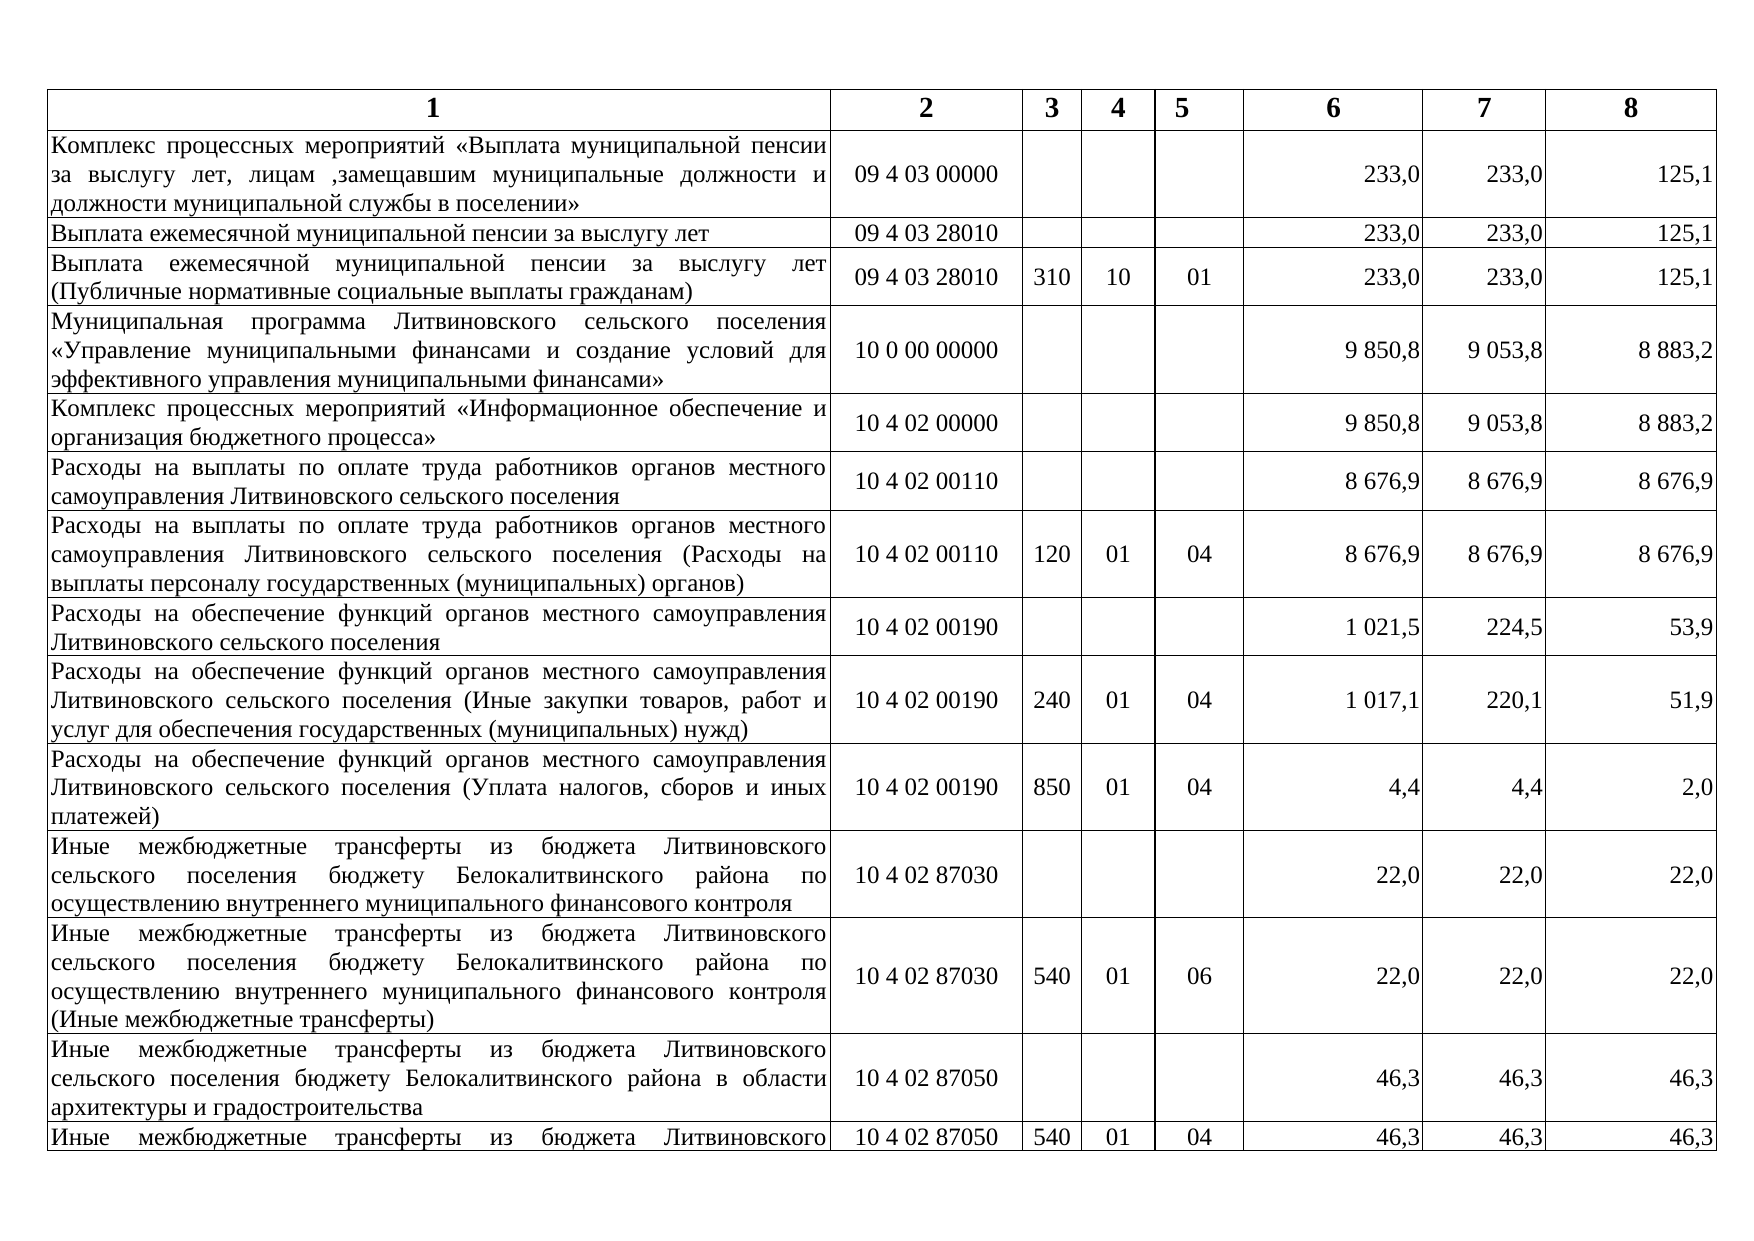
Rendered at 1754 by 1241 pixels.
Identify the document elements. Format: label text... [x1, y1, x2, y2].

table_cell 22,0 [1546, 831, 1716, 917]
table_cell Расходы на выплаты по оплате труда работников органов местного самоуправления Литвиновского сельского поселения [48, 452, 830, 509]
table_header 7 [1423, 90, 1545, 129]
table_cell 4,4 [1244, 744, 1422, 830]
table_cell 01 [1082, 744, 1154, 830]
table_cell 01 [1082, 918, 1154, 1033]
table_cell 53,9 [1546, 598, 1716, 655]
table_cell [1023, 598, 1081, 655]
table_cell 220,1 [1423, 656, 1545, 743]
table_cell 120 [1023, 511, 1081, 597]
table_cell 04 [1156, 744, 1243, 830]
table_cell 9 850,8 [1244, 394, 1422, 451]
table_cell 09 4 03 28010 [831, 248, 1022, 305]
table_cell 8 676,9 [1546, 511, 1716, 597]
table_cell [1023, 306, 1081, 392]
table_cell 09 4 03 28010 [831, 218, 1022, 247]
table_cell 9 850,8 [1244, 306, 1422, 392]
table_cell 240 [1023, 656, 1081, 743]
table_header 3 [1023, 90, 1081, 129]
table_cell [1156, 831, 1243, 917]
table_cell 10 4 02 87050 [831, 1034, 1022, 1121]
table_cell 46,3 [1244, 1122, 1422, 1150]
table_cell 8 676,9 [1423, 511, 1545, 597]
table_cell 04 [1156, 511, 1243, 597]
table_cell 22,0 [1546, 918, 1716, 1033]
table_cell Иные межбюджетные трансферты из бюджета Литвиновского сельского поселения бюджету Белокалитвинского района в области архитектуры и градостроительства [48, 1034, 830, 1121]
table_cell Иные межбюджетные трансферты из бюджета Литвиновского сельского поселения бюджету Белокалитвинского района по осуществлению внутреннего муниципального финансового контроля (Иные межбюджетные трансферты) [48, 918, 830, 1033]
table_cell 540 [1023, 1122, 1081, 1150]
table_cell 22,0 [1423, 918, 1545, 1033]
table_cell 46,3 [1546, 1034, 1716, 1121]
table_cell [1082, 131, 1154, 217]
table_cell [1082, 394, 1154, 451]
table_cell Расходы на обеспечение функций органов местного самоуправления Литвиновского сельского поселения (Уплата налогов, сборов и иных платежей) [48, 744, 830, 830]
table_cell [1023, 218, 1081, 247]
table_cell 10 [1082, 248, 1154, 305]
table_header 8 [1546, 90, 1716, 129]
table_cell 22,0 [1423, 831, 1545, 917]
table_cell [1023, 131, 1081, 217]
table_cell [1023, 394, 1081, 451]
table_cell 540 [1023, 918, 1081, 1033]
table_cell [1156, 306, 1243, 392]
table_cell 8 676,9 [1423, 452, 1545, 509]
table_cell 06 [1156, 918, 1243, 1033]
table_cell Расходы на обеспечение функций органов местного самоуправления Литвиновского сельского поселения (Иные закупки товаров, работ и услуг для обеспечения государственных (муниципальных) нужд) [48, 656, 830, 743]
table_cell Иные межбюджетные трансферты из бюджета Литвиновского сельского поселения бюджету Белокалитвинского района по осуществлению внутреннего муниципального финансового контроля [48, 831, 830, 917]
table_cell [1082, 218, 1154, 247]
table_cell [1082, 598, 1154, 655]
table_cell 850 [1023, 744, 1081, 830]
table_cell [1023, 452, 1081, 509]
table_cell Расходы на обеспечение функций органов местного самоуправления Литвиновского сельского поселения [48, 598, 830, 655]
table_cell 46,3 [1546, 1122, 1716, 1150]
table_cell 04 [1156, 1122, 1243, 1150]
table_cell 224,5 [1423, 598, 1545, 655]
table_cell 01 [1082, 656, 1154, 743]
table_cell 125,1 [1546, 248, 1716, 305]
table_cell 233,0 [1423, 218, 1545, 247]
table_cell 233,0 [1244, 218, 1422, 247]
table_cell Расходы на выплаты по оплате труда работников органов местного самоуправления Литвиновского сельского поселения (Расходы на выплаты персоналу государственных (муниципальных) органов) [48, 511, 830, 597]
table_cell [1156, 131, 1243, 217]
table_cell [1156, 452, 1243, 509]
table_cell 10 4 02 00000 [831, 394, 1022, 451]
table_cell 01 [1082, 511, 1154, 597]
table_cell Выплата ежемесячной муниципальной пенсии за выслугу лет [48, 218, 830, 247]
table_cell 10 4 02 00190 [831, 598, 1022, 655]
table_header 5 [1156, 90, 1243, 129]
table_header 1 [48, 90, 830, 129]
table_cell 125,1 [1546, 218, 1716, 247]
table_cell 10 4 02 00190 [831, 656, 1022, 743]
table_cell [1023, 1034, 1081, 1121]
table_cell 04 [1156, 656, 1243, 743]
table_cell Комплекс процессных мероприятий «Информационное обеспечение и организация бюджетного процесса» [48, 394, 830, 451]
table_cell Муниципальная программа Литвиновского сельского поселения «Управление муниципальными финансами и создание условий для эффективного управления муниципальными финансами» [48, 306, 830, 392]
table_cell Выплата ежемесячной муниципальной пенсии за выслугу лет (Публичные нормативные социальные выплаты гражданам) [48, 248, 830, 305]
table_cell 46,3 [1244, 1034, 1422, 1121]
table_cell 1 017,1 [1244, 656, 1422, 743]
table_cell 9 053,8 [1423, 306, 1545, 392]
table_cell [1023, 831, 1081, 917]
table_cell 9 053,8 [1423, 394, 1545, 451]
table_cell 233,0 [1423, 248, 1545, 305]
table_cell 8 676,9 [1244, 452, 1422, 509]
table_cell 233,0 [1244, 131, 1422, 217]
table_cell 10 4 02 00110 [831, 511, 1022, 597]
table_cell 233,0 [1244, 248, 1422, 305]
table_cell [1082, 306, 1154, 392]
table_cell 2,0 [1546, 744, 1716, 830]
table_cell 1 021,5 [1244, 598, 1422, 655]
table_cell 10 4 02 87030 [831, 831, 1022, 917]
table_cell 8 883,2 [1546, 306, 1716, 392]
table_cell 46,3 [1423, 1034, 1545, 1121]
table_cell 22,0 [1244, 918, 1422, 1033]
table_cell [1156, 598, 1243, 655]
table_cell 09 4 03 00000 [831, 131, 1022, 217]
table_header 2 [831, 90, 1022, 129]
table_cell 10 0 00 00000 [831, 306, 1022, 392]
table_cell 01 [1082, 1122, 1154, 1150]
table_cell 01 [1156, 248, 1243, 305]
table_cell [1156, 1034, 1243, 1121]
table_cell 8 676,9 [1546, 452, 1716, 509]
table_cell [1156, 394, 1243, 451]
table_header 4 [1082, 90, 1154, 129]
table_cell 22,0 [1244, 831, 1422, 917]
table_cell [1156, 218, 1243, 247]
table_cell [1082, 1034, 1154, 1121]
table_cell 4,4 [1423, 744, 1545, 830]
table_header 6 [1244, 90, 1422, 129]
table_cell 10 4 02 87050 [831, 1122, 1022, 1150]
table_cell Иные межбюджетные трансферты из бюджета Литвиновского [48, 1122, 830, 1150]
table_cell [1082, 452, 1154, 509]
table_cell Комплекс процессных мероприятий «Выплата муниципальной пенсии за выслугу лет, лицам ,замещавшим муниципальные должности и должности муниципальной службы в поселении» [48, 131, 830, 217]
table_cell 46,3 [1423, 1122, 1545, 1150]
table_cell 310 [1023, 248, 1081, 305]
table_cell 8 883,2 [1546, 394, 1716, 451]
table_cell 125,1 [1546, 131, 1716, 217]
table_cell [1082, 831, 1154, 917]
table_cell 10 4 02 87030 [831, 918, 1022, 1033]
table_cell 10 4 02 00190 [831, 744, 1022, 830]
table_cell 8 676,9 [1244, 511, 1422, 597]
table_cell 51,9 [1546, 656, 1716, 743]
table_cell 233,0 [1423, 131, 1545, 217]
table_cell 10 4 02 00110 [831, 452, 1022, 509]
